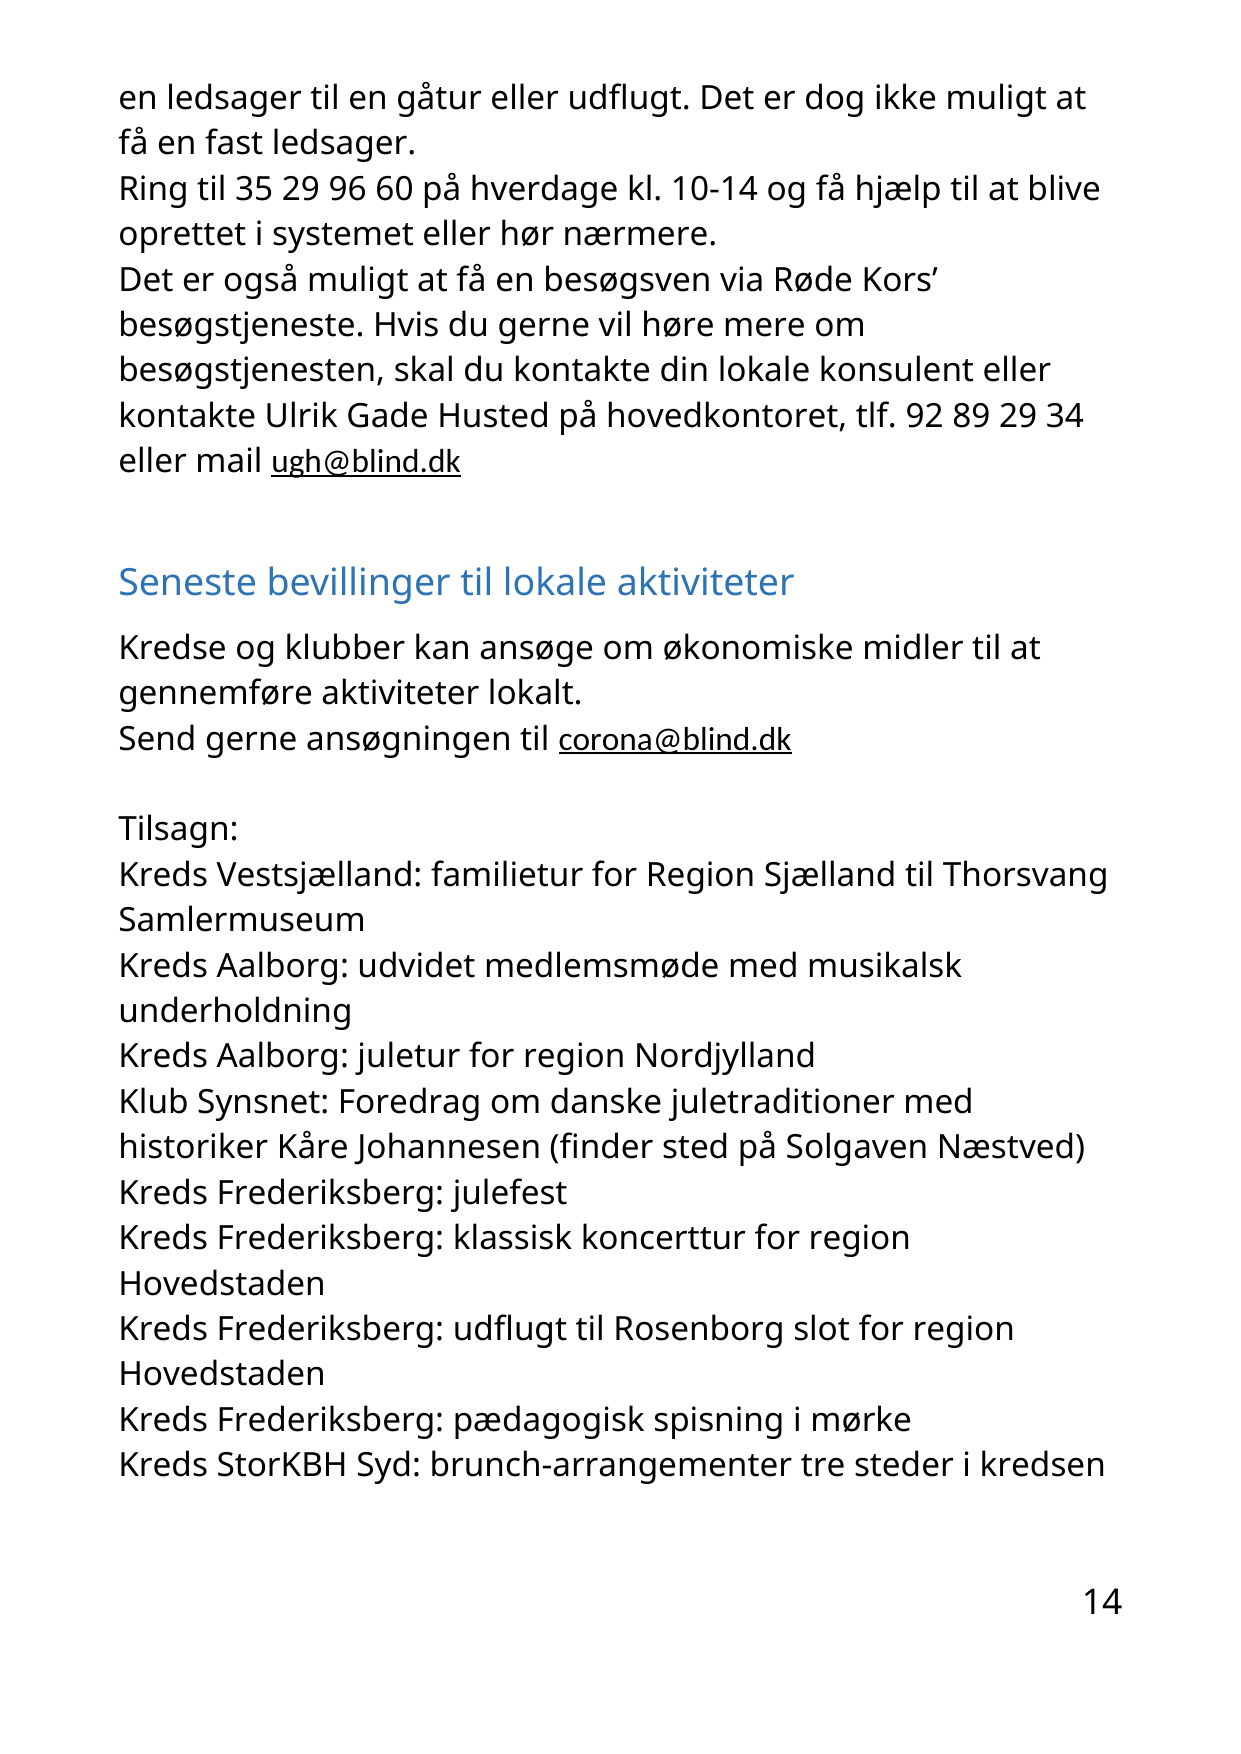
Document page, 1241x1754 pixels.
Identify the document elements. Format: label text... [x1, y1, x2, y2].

text Kreds StorKBH Syd: brunch-arrangementer tre steder i kredsen [118, 1441, 1122, 1486]
text Send gerne ansøgningen til corona@blind.dk [118, 714, 1122, 760]
text Kreds Frederiksberg: julefest [118, 1168, 1122, 1214]
text Kreds Frederiksberg: udflugt til Rosenborg slot for region Hovedstaden [118, 1305, 1122, 1396]
text Ring til 35 29 96 60 på hverdage kl. 10-14 og få hjælp til at blive oprettet i systemet eller hør nærmere. [118, 164, 1122, 255]
text Kreds Frederiksberg: pædagogisk spisning i mørke [118, 1396, 1122, 1441]
text Det er også muligt at få en besøgsven via Røde Kors’ besøgstjeneste. Hvis du gerne vil høre mere om besøgstjenesten, skal du kontakte din lokale konsulent eller kontakte Ulrik Gade Husted på hovedkontoret, tlf. 92 89 29 34 eller mail ugh@blind.dk [118, 255, 1122, 482]
text Kredse og klubber kan ansøge om økonomiske midler til at gennemføre aktiviteter lokalt. [118, 623, 1122, 714]
text Kreds Aalborg: udvidet medlemsmøde med musikalsk underholdning [118, 941, 1122, 1032]
text Kreds Frederiksberg: klassisk koncerttur for region Hovedstaden [118, 1214, 1122, 1305]
text Tilsagn: [118, 805, 1122, 851]
text en ledsager til en gåtur eller udflugt. Det er dog ikke muligt at få en fast ledsager. [118, 74, 1122, 164]
text Kreds Vestsjælland: familietur for Region Sjælland til Thorsvang Samlermuseum [118, 851, 1122, 941]
text Kreds Aalborg: juletur for region Nordjylland [118, 1032, 1122, 1078]
subtitle Seneste bevillinger til lokale aktiviteter [118, 556, 1122, 607]
text Klub Synsnet: Foredrag om danske juletraditioner med historiker Kåre Johannesen (finder sted på Solgaven Næstved) [118, 1078, 1122, 1168]
